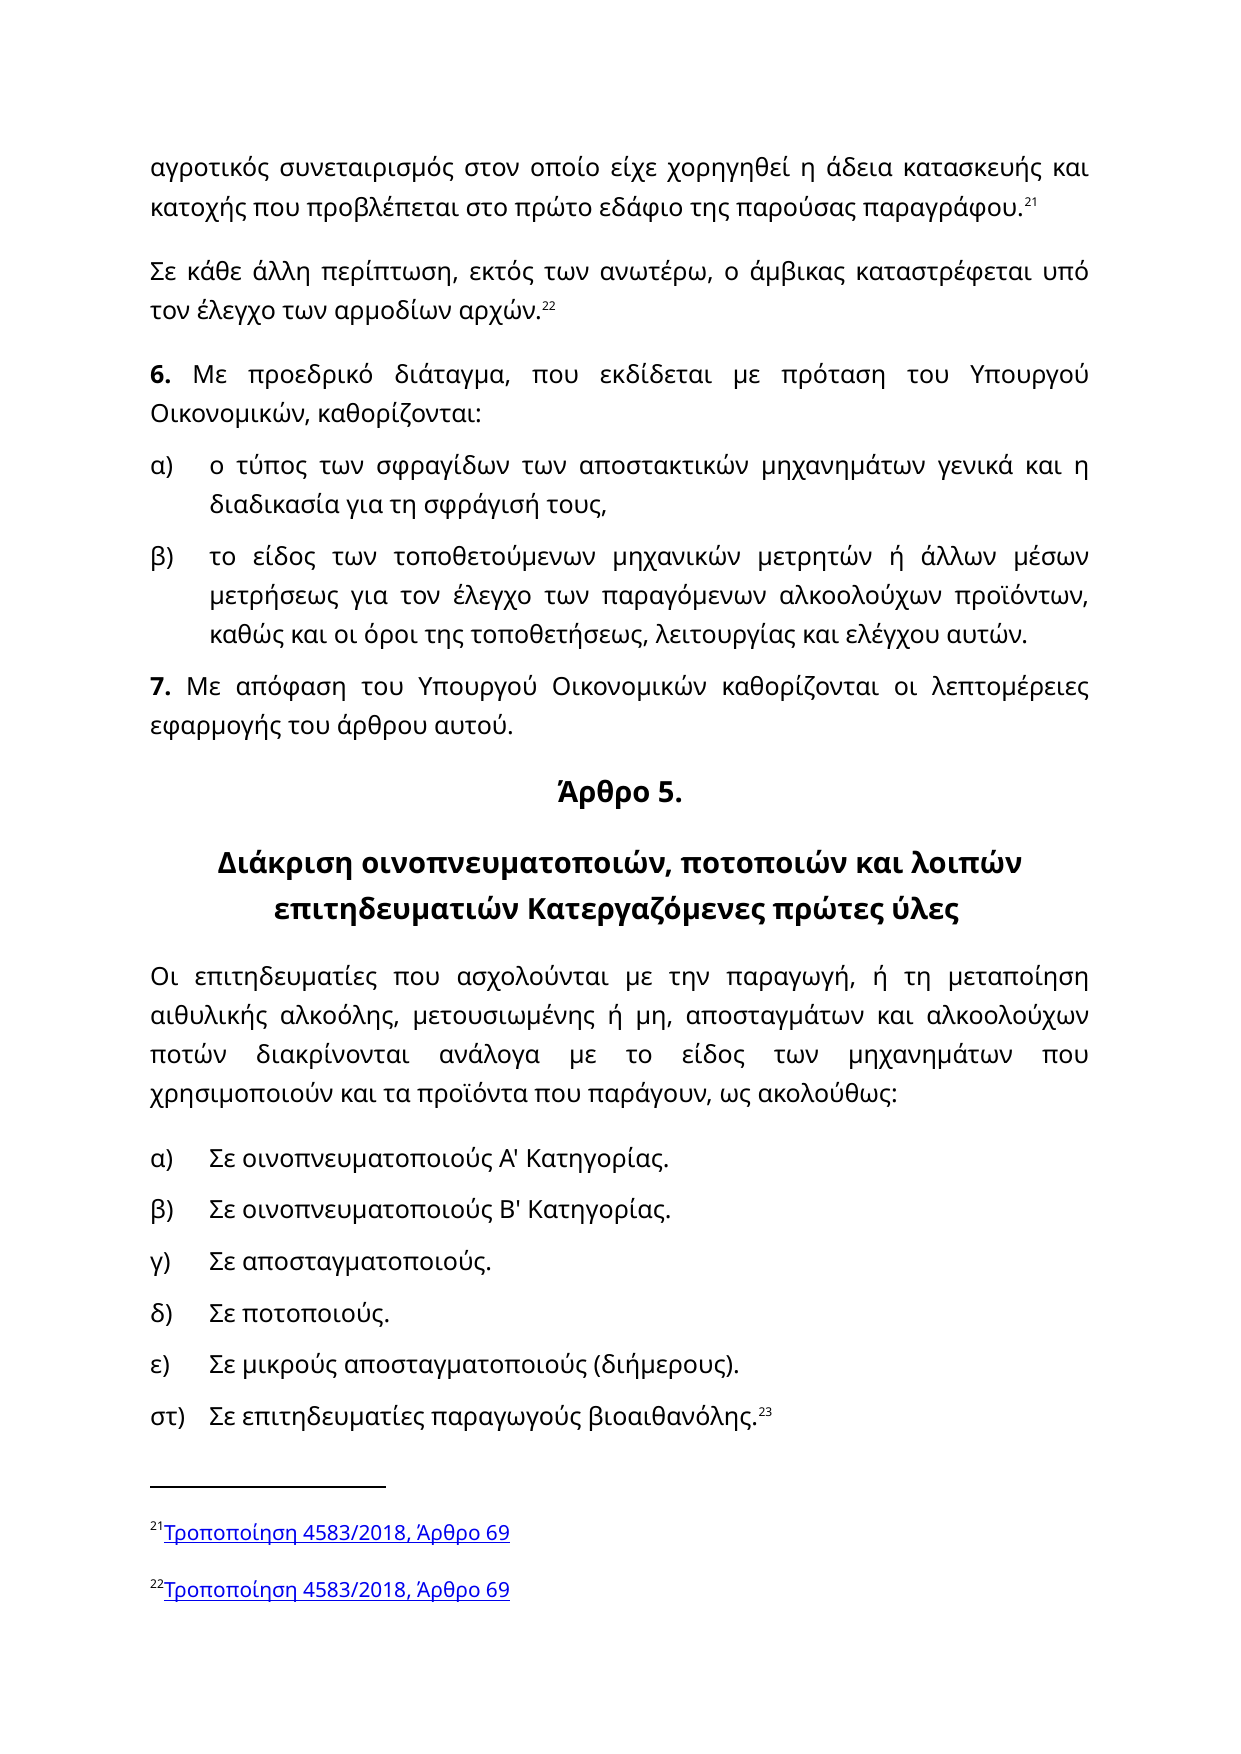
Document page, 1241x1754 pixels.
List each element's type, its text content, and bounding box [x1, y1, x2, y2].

list α) ο τύπος των σφραγίδων των αποστακτικών μηχανημάτων γενικά και η διαδικασία για τη σφράγισή τους, [150, 447, 1090, 521]
list γ) Σε αποσταγματοποιούς. [150, 1243, 1090, 1278]
list β) το είδος των τοποθετούμενων μηχανικών μετρητών ή άλλων μέσων μετρήσεως για τον έλεγχο των παραγόμενων αλκοολούχων προϊόντων, καθώς και οι όροι της τοποθετήσεως, λειτουργίας και ελέγχου αυτών. [150, 538, 1090, 651]
text Τροποποίηση 4583/2018, Άρθρο 69 [150, 1576, 1090, 1604]
list ε) Σε μικρούς αποσταγματοποιούς (διήμερους). [150, 1347, 1090, 1381]
text Σε κάθε άλλη περίπτωση, εκτός των ανωτέρω, ο άμβικας καταστρέφεται υπό τον έλεγχο των αρμοδίων αρχών. [150, 253, 1090, 327]
list δ) Σε ποτοποιούς. [150, 1295, 1090, 1329]
list β) Σε οινοπνευματοποιούς Β' Κατηγορίας. [150, 1192, 1090, 1226]
text 6. Με προεδρικό διάταγμα, που εκδίδεται με πρόταση του Υπουργού Οικονομικών, καθορίζονται: [150, 357, 1090, 430]
list α) Σε οινοπνευματοποιούς Α' Κατηγορίας. [150, 1140, 1090, 1174]
text 7. Με απόφαση του Υπουργού Οικονομικών καθορίζονται οι λεπτομέρειες εφαρμογής του άρθρου αυτού. [150, 668, 1090, 742]
list στ) Σε επιτηδευματίες παραγωγούς βιοαιθανόλης. [150, 1398, 1090, 1433]
text αγροτικός συνεταιρισμός στον οποίο είχε χορηγηθεί η άδεια κατασκευής και κατοχής που προβλέπεται στο πρώτο εδάφιο της παρούσας παραγράφου. [150, 150, 1090, 223]
text Τροποποίηση 4583/2018, Άρθρο 69 [150, 1518, 1090, 1546]
text Οι επιτηδευματίες που ασχολούνται με την παραγωγή, ή τη μεταποίηση αιθυλικής αλκοόλης, μετουσιωμένης ή μη, αποσταγμάτων και αλκοολούχων ποτών διακρίνονται ανάλογα με το είδος των μηχανημάτων που χρησιμοποιούν και τα προϊόντα που παράγουν, ως ακολούθως: [150, 958, 1090, 1110]
subtitle Άρθρο 5. [150, 772, 1090, 811]
subtitle Διάκριση οινοπνευματοποιών, ποτοποιών και λοιπών επιτηδευματιών ­Κατεργαζόμενες πρώτες ύλες [150, 842, 1090, 928]
